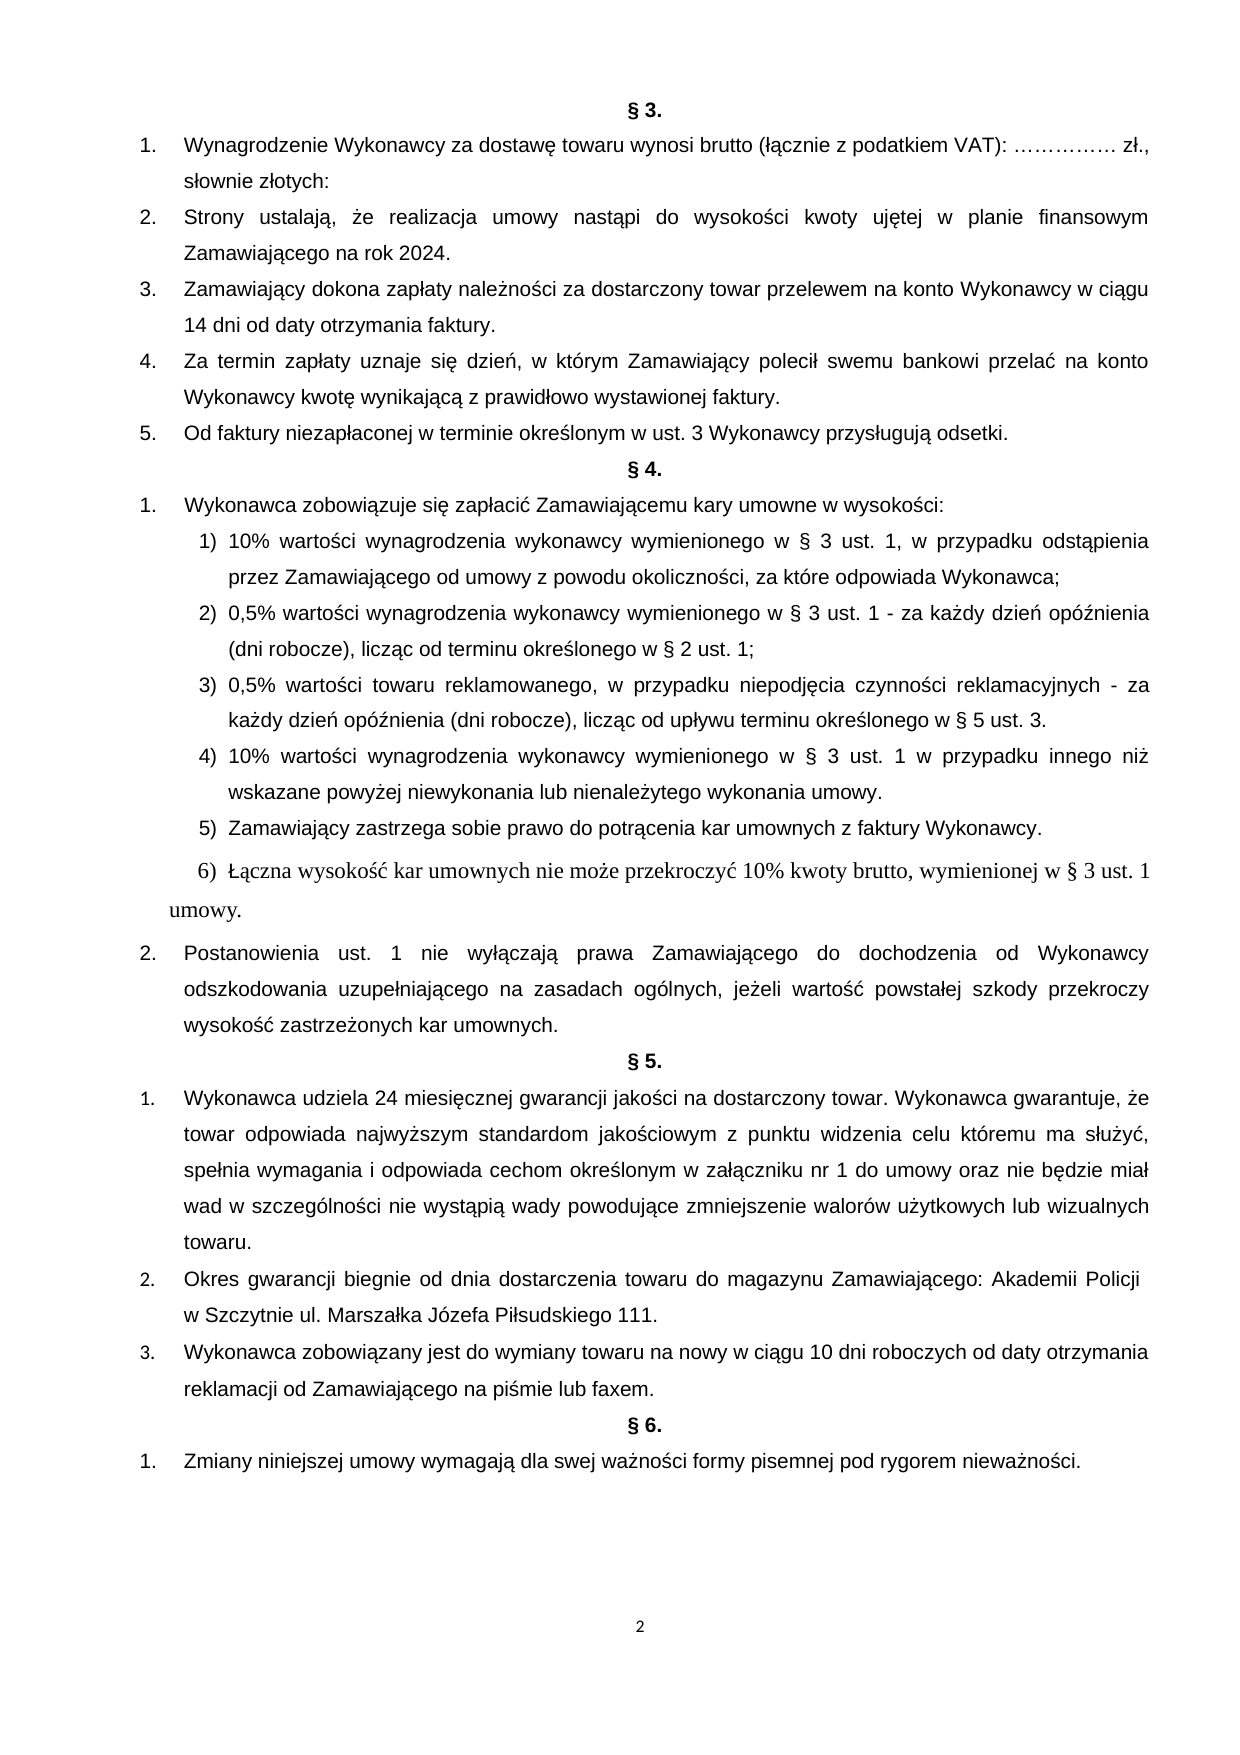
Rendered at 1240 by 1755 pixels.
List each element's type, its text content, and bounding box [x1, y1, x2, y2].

subtitle § 5. [139, 1049, 1150, 1073]
list Wykonawca zobowiązuje się zapłacić Zamawiającemu kary umowne w wysokości: [139, 493, 1150, 517]
list Wynagrodzenie Wykonawcy za dostawę towaru wynosi brutto (łącznie z podatkiem VAT): …………… zł., słownie złotych: [139, 133, 1150, 193]
text 6) Łączna wysokość kar umownych nie może przekroczyć 10% kwoty brutto, wymienionej w § 3 ust. 1 umowy. [169, 857, 1155, 923]
subtitle § 3. [139, 97, 1150, 121]
list Za termin zapłaty uznaje się dzień, w którym Zamawiający polecił swemu bankowi przelać na konto Wykonawcy kwotę wynikającą z prawidłowo wystawionej faktury. [139, 349, 1150, 409]
list Od faktury niezapłaconej w terminie określonym w ust. 3 Wykonawcy przysługują odsetki. [139, 421, 1150, 445]
list 10% wartości wynagrodzenia wykonawcy wymienionego w § 3 ust. 1, w przypadku odstąpienia przez Zamawiającego od umowy z powodu okoliczności, za które odpowiada Wykonawca; [198, 529, 1150, 588]
list Postanowienia ust. 1 nie wyłączają prawa Zamawiającego do dochodzenia od Wykonawcy odszkodowania uzupełniającego na zasadach ogólnych, jeżeli wartość powstałej szkody przekroczy wysokość zastrzeżonych kar umownych. [139, 941, 1150, 1037]
list 0,5% wartości towaru reklamowanego, w przypadku niepodjęcia czynności reklamacyjnych - za każdy dzień opóźnienia (dni robocze), licząc od upływu terminu określonego w § 5 ust. 3. [198, 672, 1150, 732]
subtitle § 4. [139, 457, 1150, 481]
list Zamawiający zastrzega sobie prawo do potrącenia kar umownych z faktury Wykonawcy. [198, 816, 1150, 840]
list Wykonawca udziela 24 miesięcznej gwarancji jakości na dostarczony towar. Wykonawca gwarantuje, że towar odpowiada najwyższym standardom jakościowym z punktu widzenia celu któremu ma służyć, spełnia wymagania i odpowiada cechom określonym w załączniku nr 1 do umowy oraz nie będzie miał wad w szczególności nie wystąpią wady powodujące zmniejszenie walorów użytkowych lub wizualnych towaru. [139, 1085, 1150, 1254]
list Wykonawca zobowiązany jest do wymiany towaru na nowy w ciągu 10 dni roboczych od daty otrzymania reklamacji od Zamawiającego na piśmie lub faxem. [139, 1339, 1150, 1401]
list Okres gwarancji biegnie od dnia dostarczenia towaru do magazynu Zamawiającego: Akademii Policji w Szczytnie ul. Marszałka Józefa Piłsudskiego 111. [139, 1266, 1150, 1327]
list Zamawiający dokona zapłaty należności za dostarczony towar przelewem na konto Wykonawcy w ciągu 14 dni od daty otrzymania faktury. [139, 277, 1150, 337]
text § 6. [139, 1413, 1150, 1437]
list 0,5% wartości wynagrodzenia wykonawcy wymienionego w § 3 ust. 1 - za każdy dzień opóźnienia (dni robocze), licząc od terminu określonego w § 2 ust. 1; [198, 601, 1150, 660]
list Zmiany niniejszej umowy wymagają dla swej ważności formy pisemnej pod rygorem nieważności. [139, 1448, 1150, 1472]
list 10% wartości wynagrodzenia wykonawcy wymienionego w § 3 ust. 1 w przypadku innego niż wskazane powyżej niewykonania lub nienależytego wykonania umowy. [198, 744, 1150, 804]
list Strony ustalają, że realizacja umowy nastąpi do wysokości kwoty ujętej w planie finansowym Zamawiającego na rok 2024. [139, 205, 1150, 265]
